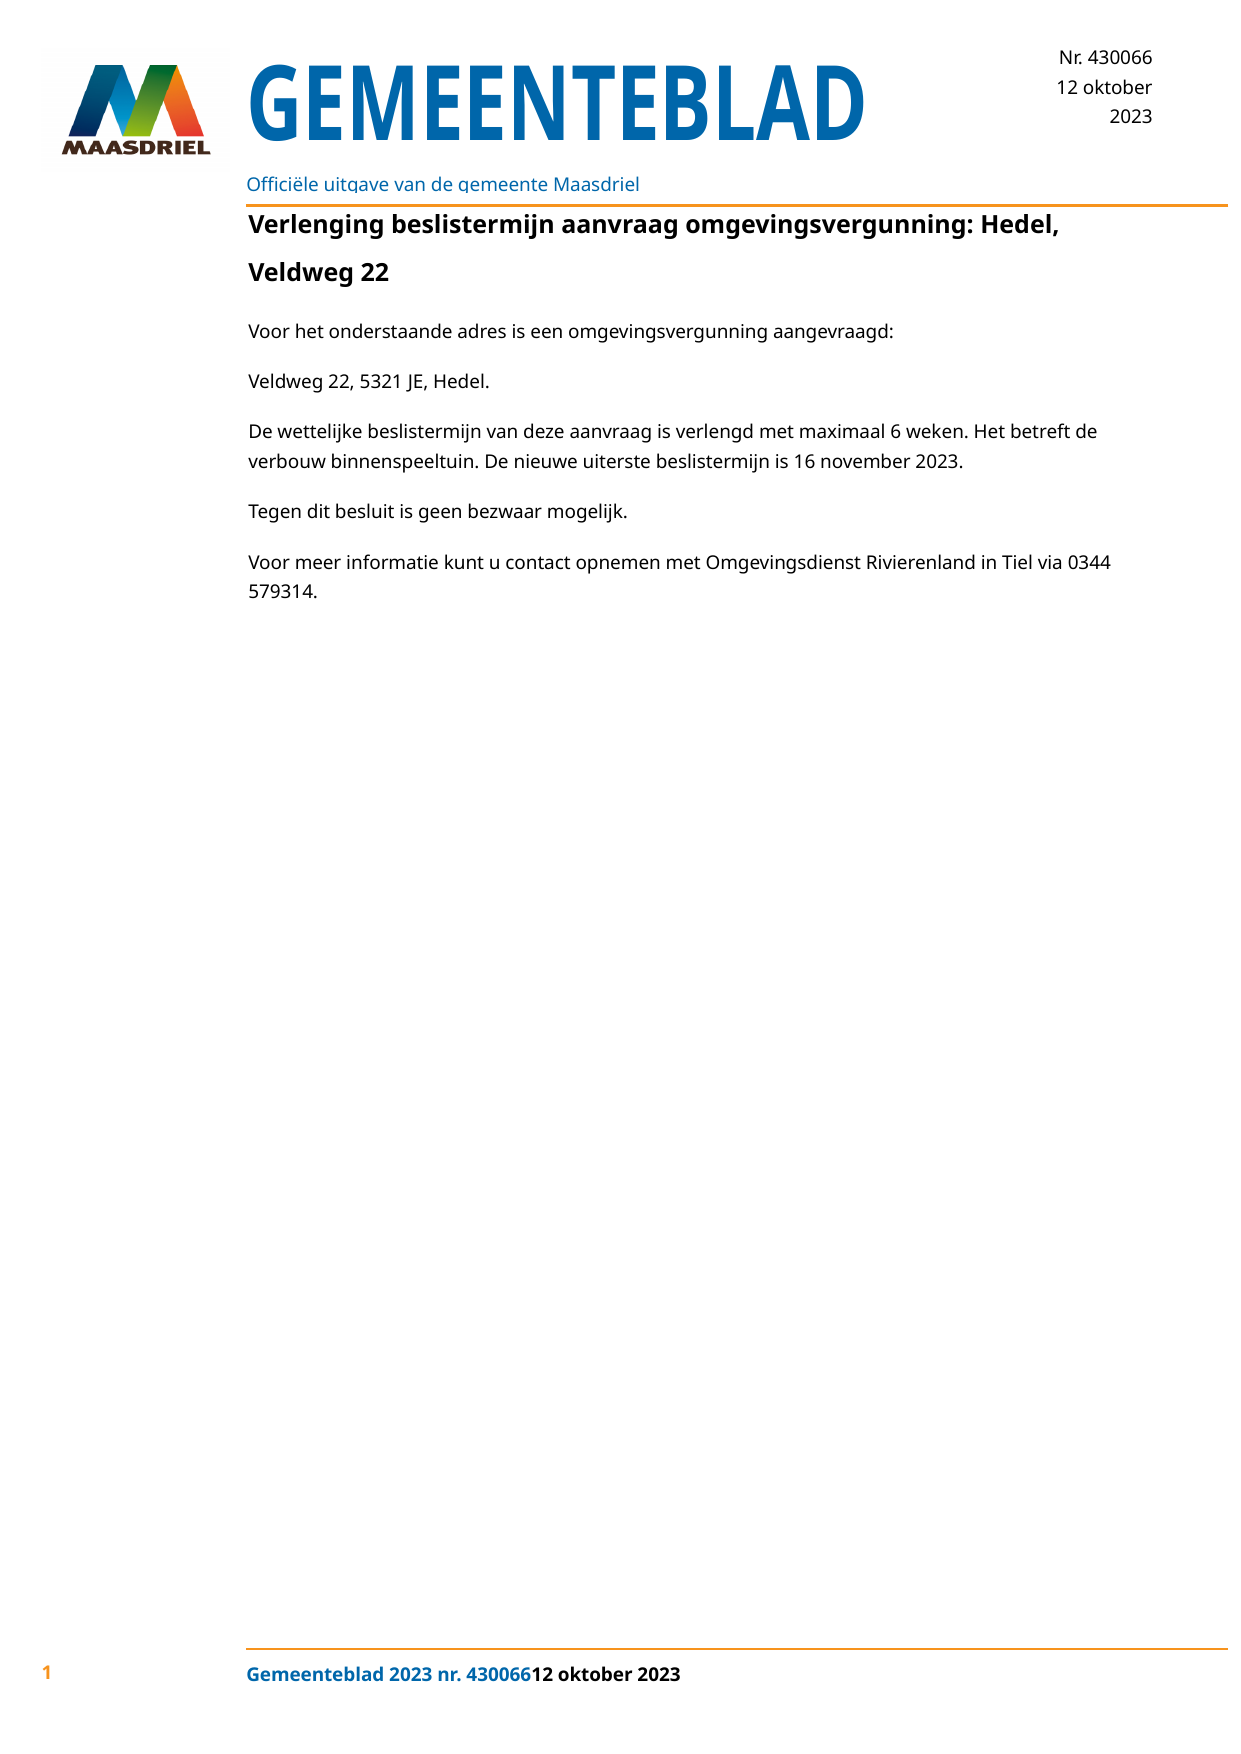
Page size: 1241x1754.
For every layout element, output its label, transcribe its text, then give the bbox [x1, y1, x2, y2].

text Tegen dit besluit is geen bezwaar mogelijk. [248, 499, 1152, 524]
text De wettelijke beslistermijn van deze aanvraag is verlengd met maximaal 6 weken. Het betreft de verbouw binnenspeeltuin. De nieuwe uiterste beslistermijn is 16 november 2023. [248, 419, 1152, 474]
text Veldweg 22, 5321 JE, Hedel. [248, 368, 1152, 394]
picture [41, 47, 231, 172]
text Verlenging beslistermijn aanvraag omgevingsvergunning: Hedel, Veldweg 22 [248, 207, 1152, 288]
text Voor het onderstaande adres is een omgevingsvergunning aangevraagd: [248, 318, 1152, 344]
text Voor meer informatie kunt u contact opnemen met Omgevingsdienst Rivierenland in Tiel via 0344 579314. [248, 549, 1152, 604]
